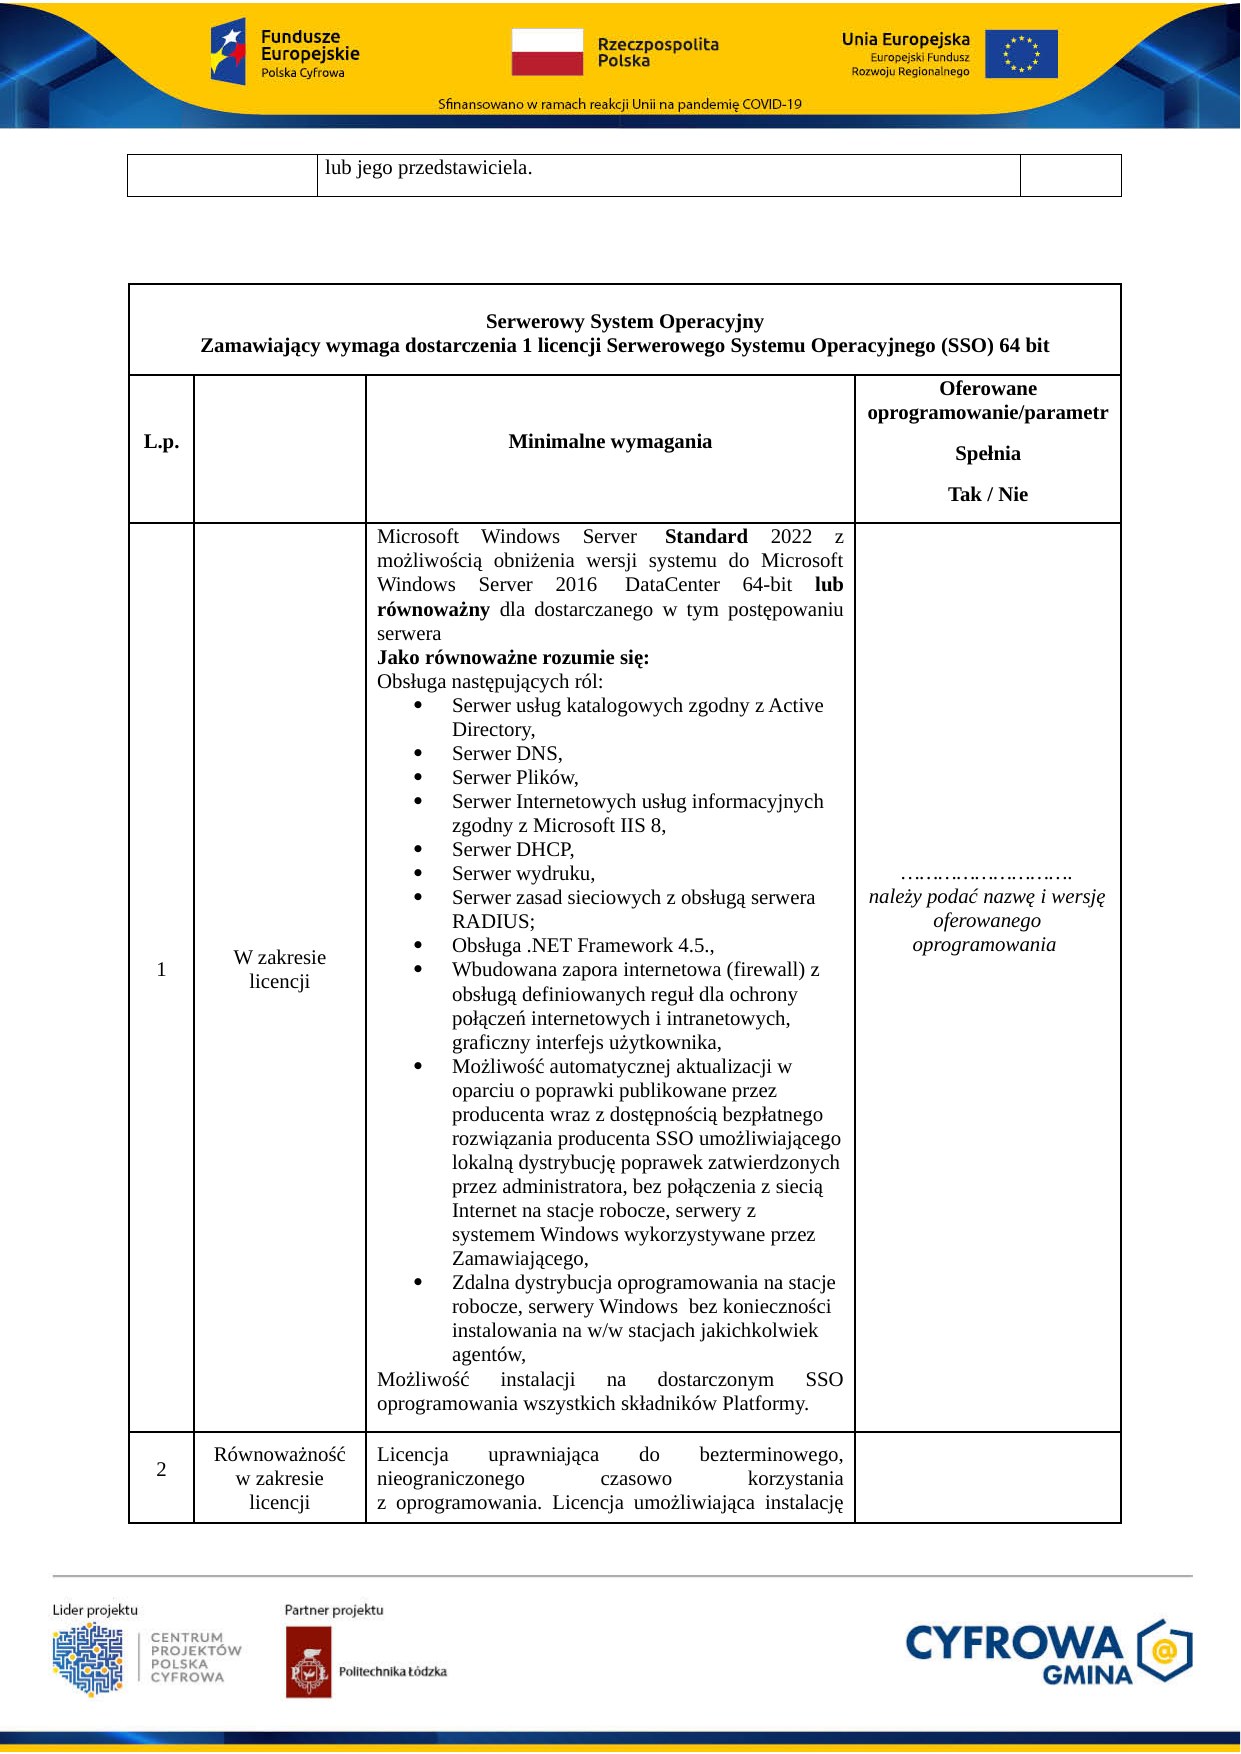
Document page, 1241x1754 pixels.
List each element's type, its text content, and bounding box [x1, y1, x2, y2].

table_header Serwerowy System Operacyjny Zamawiający wymaga dostarczenia 1 licencji Serwerowego Systemu Operacyjnego (SSO) 64 bit [130, 285, 1120, 374]
table_cell Minimalne wymagania [367, 376, 854, 522]
table_cell L.p. [130, 376, 193, 522]
table_cell Oferowane oprogramowanie/parametr Spełnia Tak / Nie [856, 376, 1120, 522]
table_cell [195, 376, 365, 522]
table_cell W zakresie licencji [195, 524, 365, 1431]
table_cell Licencja uprawniająca do bezterminowego, nieograniczonego czasowo korzystania z oprogramowania. Licencja umożliwiająca instalację [367, 1433, 854, 1522]
table_cell lub jego przedstawiciela. [318, 155, 1020, 196]
table_cell ………………………. należy podać nazwę i wersję oferowanego oprogramowania [856, 524, 1120, 1431]
table_cell 2 [130, 1433, 193, 1522]
table_cell Równoważność w zakresie licencji [195, 1433, 365, 1522]
table_cell [128, 155, 317, 196]
table_cell [1021, 155, 1121, 196]
table_cell 1 [130, 524, 193, 1431]
table_cell Microsoft Windows Server Standard 2022 z możliwością obniżenia wersji systemu do Microsoft Windows Server 2016 DataCenter 64-bit lub równoważny dla dostarczanego w tym postępowaniu serwera Jako równoważne rozumie się: Obsługa następujących ról: Serwer usług katalogowych zgodny z Active Directory, Serwer DNS, Serwer Plików, Serwer Internetowych usług informacyjnych zgodny z Microsoft IIS 8, Serwer DHCP, Serwer wydruku, Serwer zasad sieciowych z obsługą serwera RADIUS; Obsługa .NET Framework 4.5., Wbudowana zapora internetowa (firewall) z obsługą definiowanych reguł dla ochrony połączeń internetowych i intranetowych, graficzny interfejs użytkownika, Możliwość automatycznej aktualizacji w oparciu o poprawki publikowane przez producenta wraz z dostępnością bezpłatnego rozwiązania producenta SSO umożliwiającego lokalną dystrybucję poprawek zatwierdzonych przez administratora, bez połączenia z siecią Internet na stacje robocze, serwery z systemem Windows wykorzystywane przez Zamawiającego, Zdalna dystrybucja oprogramowania na stacje robocze, serwery Windows bez konieczności instalowania na w/w stacjach jakichkolwiek agentów, Możliwość instalacji na dostarczonym SSO oprogramowania wszystkich składników Platformy. [367, 524, 854, 1431]
table_cell [856, 1433, 1120, 1522]
